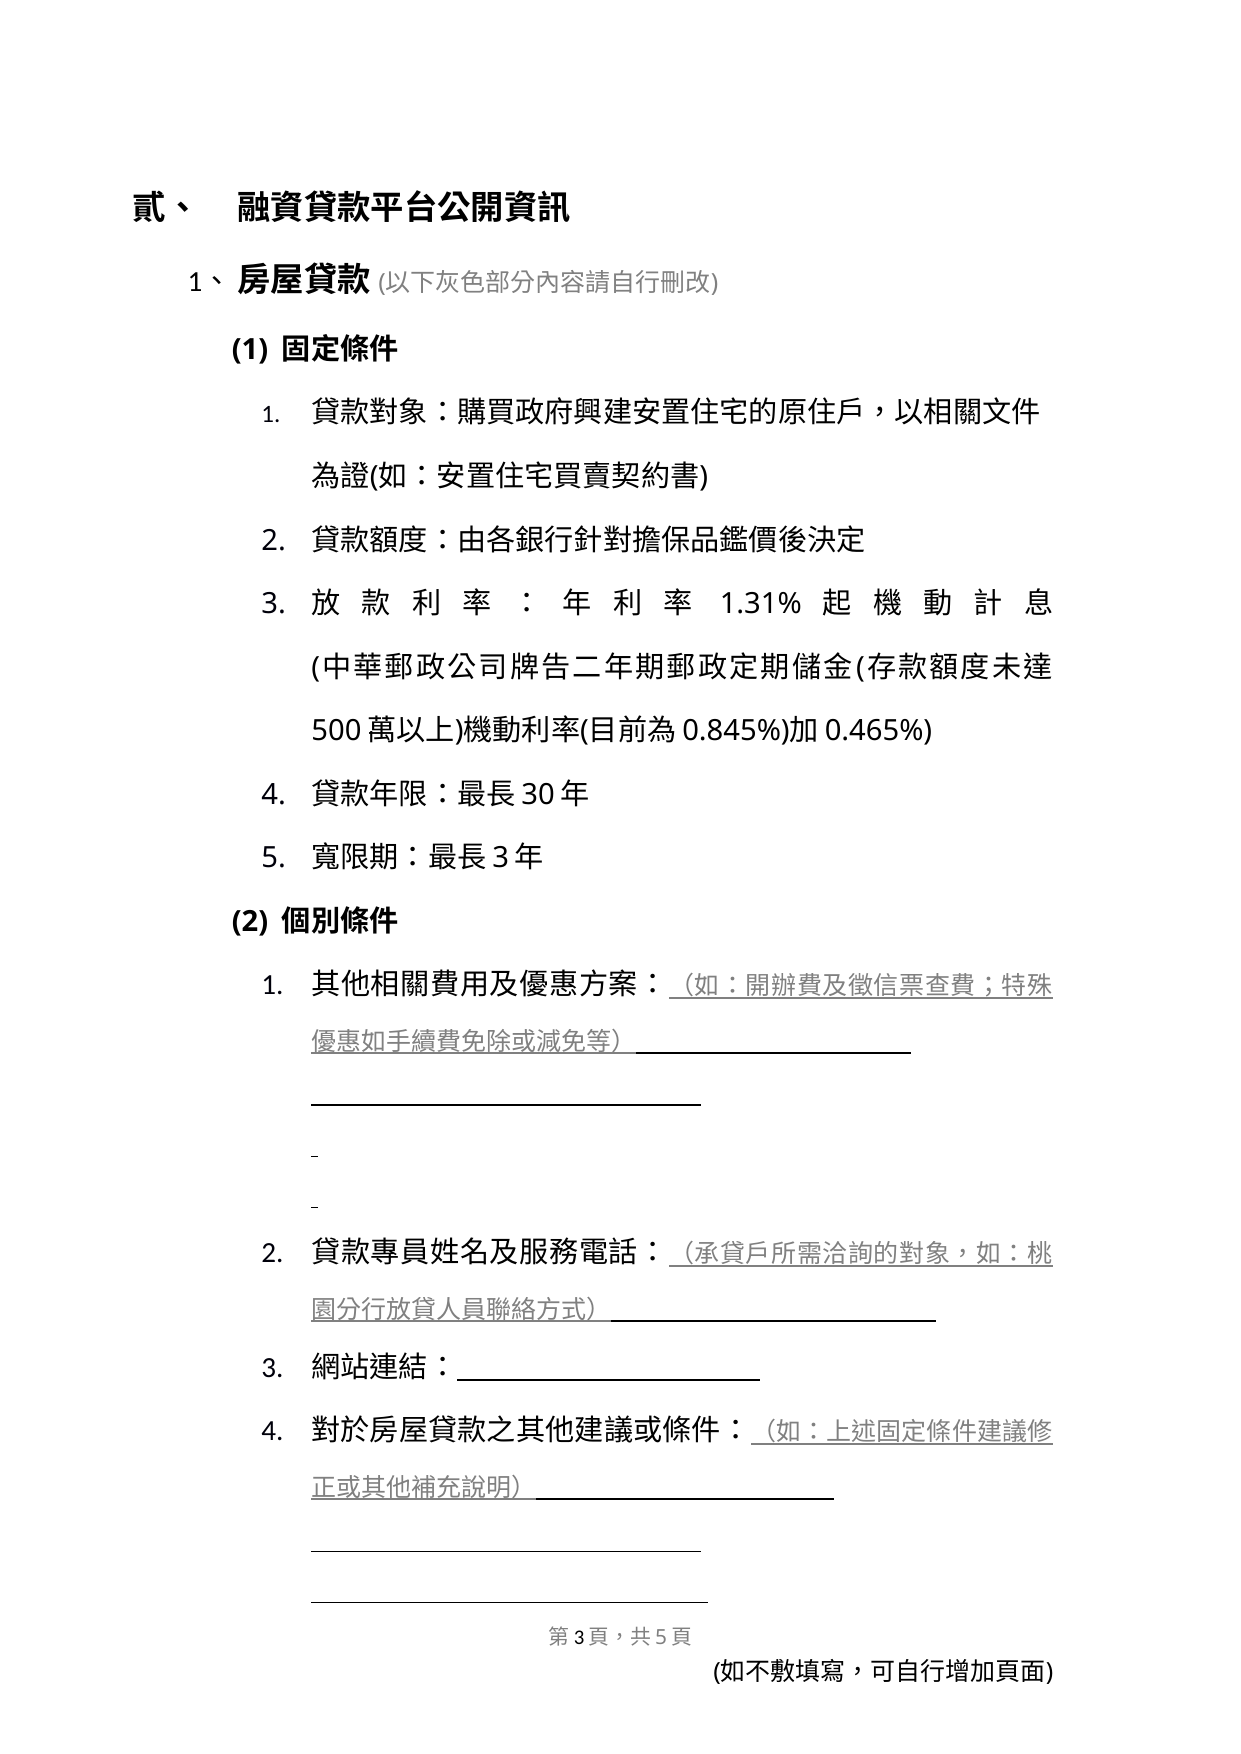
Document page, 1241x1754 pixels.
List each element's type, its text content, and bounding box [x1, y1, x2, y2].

list 對於房屋貸款之其他建議或條件：（如：上述固定條件建議修正或其他補充說明） [261, 1407, 1053, 1504]
list 融資貸款平台公開資訊 [133, 181, 1053, 229]
list 網站連結： [261, 1343, 1053, 1386]
list 固定條件 [232, 326, 1053, 368]
list 貸款專員姓名及服務電話：（承貸戶所需洽詢的對象，如：桃園分行放貸人員聯絡方式） [261, 1229, 1053, 1325]
list 寬限期：最長3年 [261, 834, 1053, 876]
list 貸款對象：購買政府興建安置住宅的原住戶，以相關文件為證(如：安置住宅買賣契約書) [261, 389, 1053, 495]
list 貸款額度：由各銀行針對擔保品鑑價後決定 [261, 516, 1053, 558]
list 個別條件 [232, 897, 1053, 940]
list 其他相關費用及優惠方案：（如：開辦費及徵信票查費；特殊優惠如手續費免除或減免等） [261, 961, 1053, 1057]
list 貸款年限：最長30年 [261, 770, 1053, 813]
list 房屋貸款 (以下灰色部分內容請自行刪改) [187, 253, 1053, 301]
list 放款利率：年利率1.31%起機動計息 (中華郵政公司牌告二年期郵政定期儲金(存款額度未達500萬以上)機動利率(目前為0.845%)加0.465%) [261, 579, 1053, 749]
